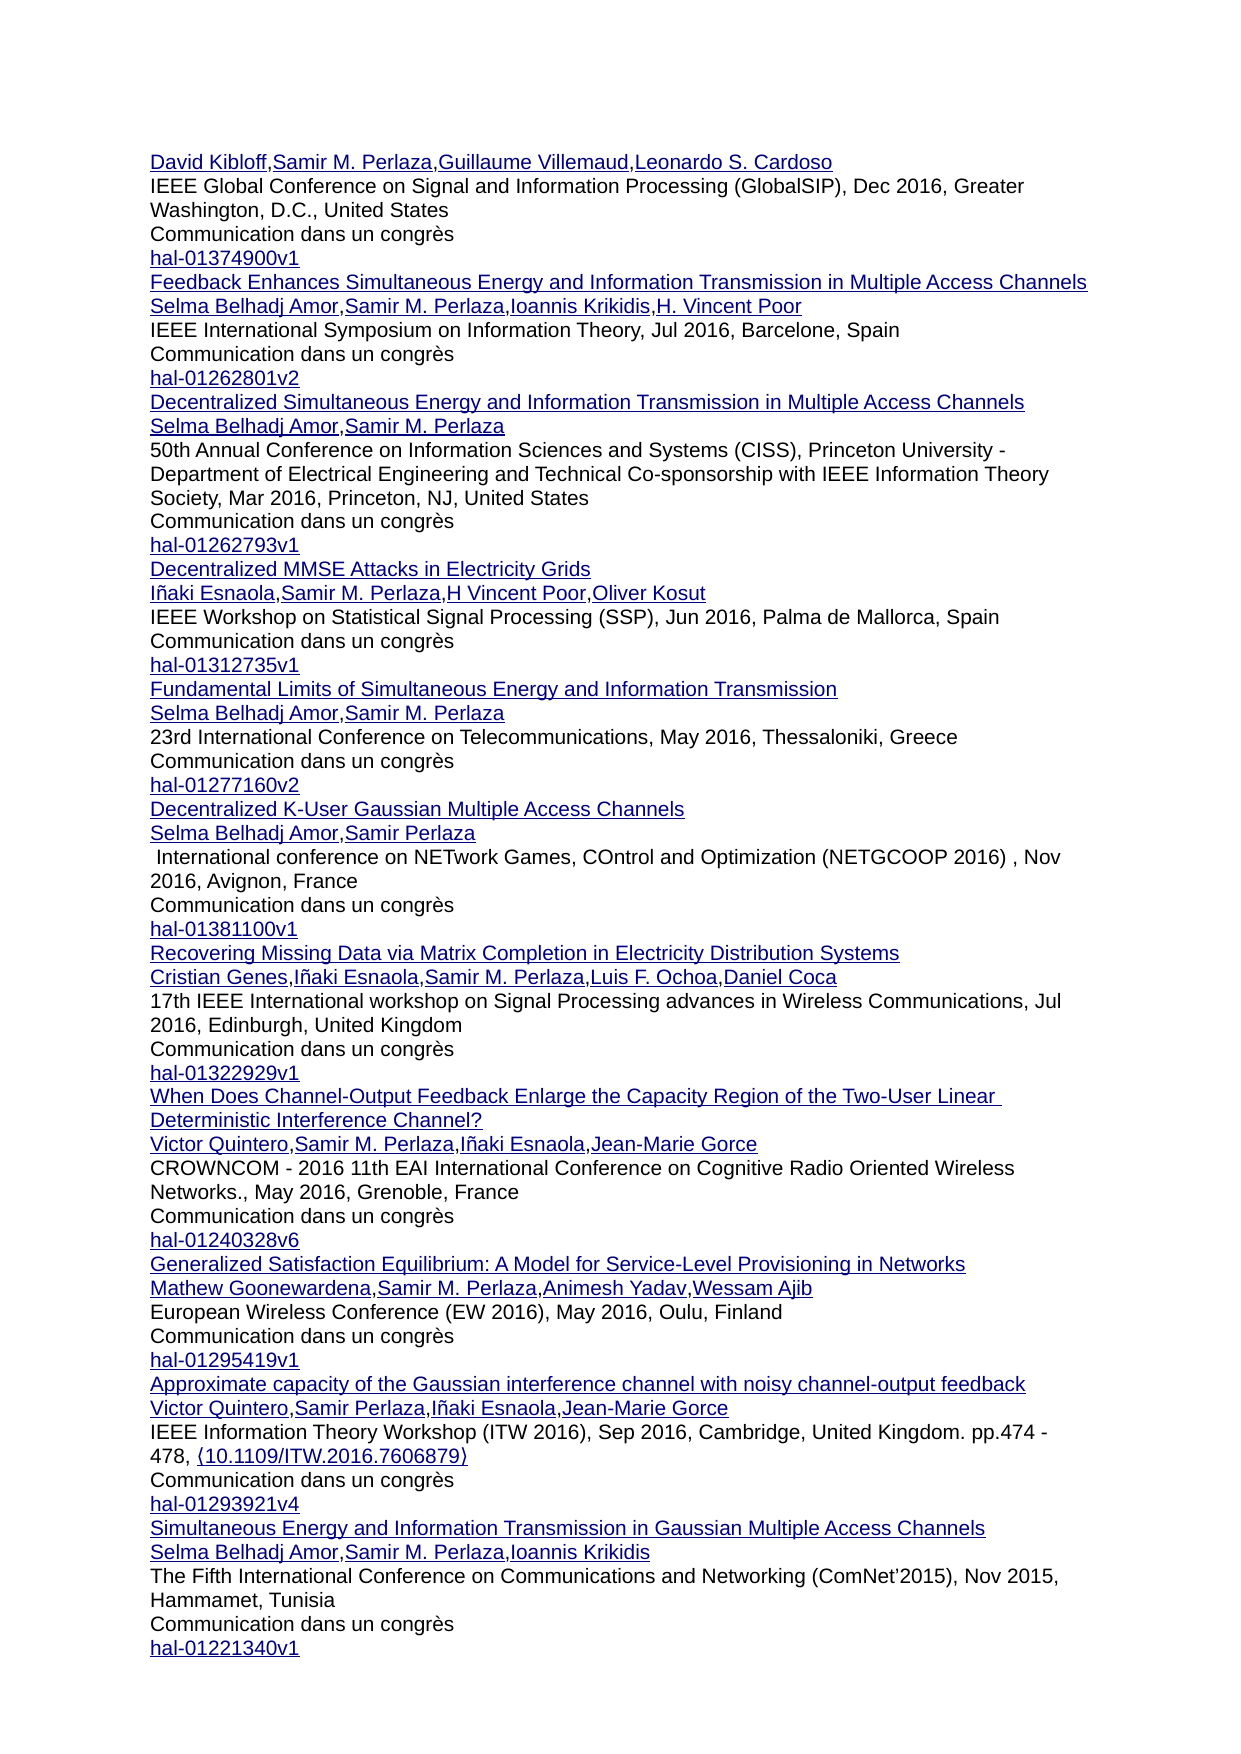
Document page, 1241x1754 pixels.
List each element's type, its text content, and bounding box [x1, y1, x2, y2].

table_cell When Does Channel-Output Feedback Enlarge the Capacity Region of the Two-User Linear Deterministic Interference Channel? Victor Quintero,Samir M. Perlaza,Iñaki Esnaola,Jean-Marie Gorce CROWNCOM - 2016 11th EAI International Conference on Cognitive Radio Oriented Wireless Networks., May 2016, Grenoble, France Communication dans un congrès hal-01240328v6 [150, 1084, 1090, 1252]
table_cell Decentralized K-User Gaussian Multiple Access Channels Selma Belhadj Amor,Samir Perlaza International conference on NETwork Games, COntrol and Optimization (NETGCOOP 2016) , Nov 2016, Avignon, France Communication dans un congrès hal-01381100v1 [150, 797, 1090, 941]
table_cell Decentralized Simultaneous Energy and Information Transmission in Multiple Access Channels Selma Belhadj Amor,Samir M. Perlaza 50th Annual Conference on Information Sciences and Systems (CISS), Princeton University - Department of Electrical Engineering and Technical Co-sponsorship with IEEE Information Theory Society, Mar 2016, Princeton, NJ, United States Communication dans un congrès hal-01262793v1 [150, 390, 1090, 557]
table_cell Decentralized MMSE Attacks in Electricity Grids Iñaki Esnaola,Samir M. Perlaza,H Vincent Poor,Oliver Kosut IEEE Workshop on Statistical Signal Processing (SSP), Jun 2016, Palma de Mallorca, Spain Communication dans un congrès hal-01312735v1 [150, 557, 1090, 677]
table_cell Recovering Missing Data via Matrix Completion in Electricity Distribution Systems Cristian Genes,Iñaki Esnaola,Samir M. Perlaza,Luis F. Ochoa,Daniel Coca 17th IEEE International workshop on Signal Processing advances in Wireless Communications, Jul 2016, Edinburgh, United Kingdom Communication dans un congrès hal-01322929v1 [150, 941, 1090, 1084]
table_cell Generalized Satisfaction Equilibrium: A Model for Service-Level Provisioning in Networks Mathew Goonewardena,Samir M. Perlaza,Animesh Yadav,Wessam Ajib European Wireless Conference (EW 2016), May 2016, Oulu, Finland Communication dans un congrès hal-01295419v1 [150, 1252, 1090, 1372]
table_cell Fundamental Limits of Simultaneous Energy and Information Transmission Selma Belhadj Amor,Samir M. Perlaza 23rd International Conference on Telecommunications, May 2016, Thessaloniki, Greece Communication dans un congrès hal-01277160v2 [150, 677, 1090, 797]
table_cell David Kibloff,Samir M. Perlaza,Guillaume Villemaud,Leonardo S. Cardoso IEEE Global Conference on Signal and Information Processing (GlobalSIP), Dec 2016, Greater Washington, D.C., United States Communication dans un congrès hal-01374900v1 [150, 150, 1090, 270]
table_cell Approximate capacity of the Gaussian interference channel with noisy channel-output feedback Victor Quintero,Samir Perlaza,Iñaki Esnaola,Jean-Marie Gorce IEEE Information Theory Workshop (ITW 2016), Sep 2016, Cambridge, United Kingdom. pp.474 - 478, ⟨10.1109/ITW.2016.7606879⟩ Communication dans un congrès hal-01293921v4 [150, 1372, 1090, 1516]
table_cell Feedback Enhances Simultaneous Energy and Information Transmission in Multiple Access Channels Selma Belhadj Amor,Samir M. Perlaza,Ioannis Krikidis,H. Vincent Poor IEEE International Symposium on Information Theory, Jul 2016, Barcelone, Spain Communication dans un congrès hal-01262801v2 [150, 270, 1090, 389]
table_cell Simultaneous Energy and Information Transmission in Gaussian Multiple Access Channels Selma Belhadj Amor,Samir M. Perlaza,Ioannis Krikidis The Fifth International Conference on Communications and Networking (ComNet’2015), Nov 2015, Hammamet, Tunisia Communication dans un congrès hal-01221340v1 [150, 1516, 1090, 1659]
